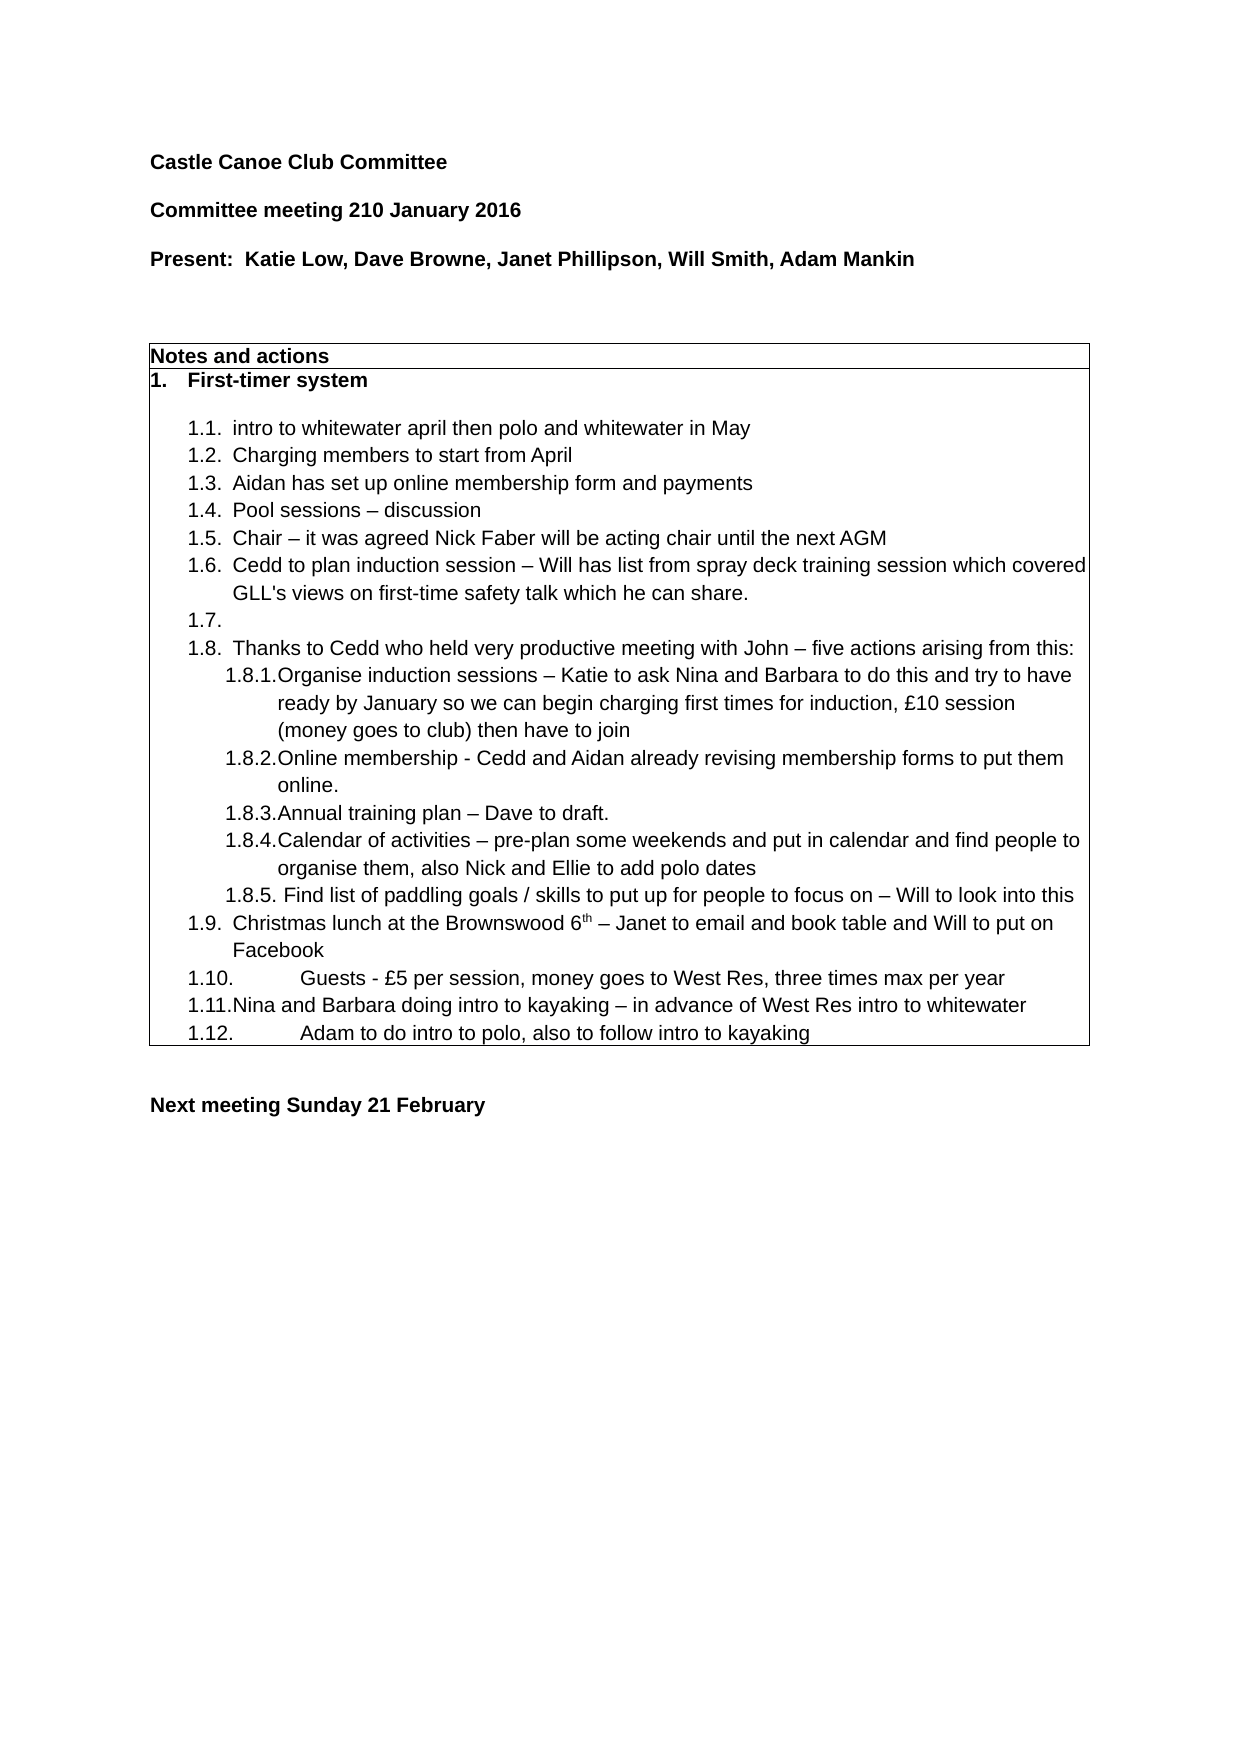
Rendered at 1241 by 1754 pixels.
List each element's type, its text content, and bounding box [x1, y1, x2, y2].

text Committee meeting 210 January 2016 [150, 198, 1090, 222]
table_cell First-timer system intro to whitewater april then polo and whitewater in May Charging members to start from April Aidan has set up online membership form and payments Pool sessions – discussion Chair – it was agreed Nick Faber will be acting chair until the next AGM Cedd to plan induction session – Will has list from spray deck training session which covered GLL's views on first-time safety talk which he can share. Thanks to Cedd who held very productive meeting with John – five actions arising from this: Organise induction sessions – Katie to ask Nina and Barbara to do this and try to have ready by January so we can begin charging first times for induction, £10 session (money goes to club) then have to join Online membership - Cedd and Aidan already revising membership forms to put them online. Annual training plan – Dave to draft. Calendar of activities – pre-plan some weekends and put in calendar and find people to organise them, also Nick and Ellie to add polo dates Find list of paddling goals / skills to put up for people to focus on – Will to look into this Christmas lunch at the Brownswood 6th – Janet to email and book table and Will to put on Facebook Guests - £5 per session, money goes to West Res, three times max per year Nina and Barbara doing intro to kayaking – in advance of West Res intro to whitewater Adam to do intro to polo, also to follow intro to kayaking [150, 369, 1089, 1045]
text Present: Katie Low, Dave Browne, Janet Phillipson, Will Smith, Adam Mankin [150, 247, 1090, 271]
text Castle Canoe Club Committee [150, 150, 1090, 174]
text Next meeting Sunday 21 February [150, 1093, 1090, 1117]
table_header Notes and actions [150, 344, 1089, 367]
